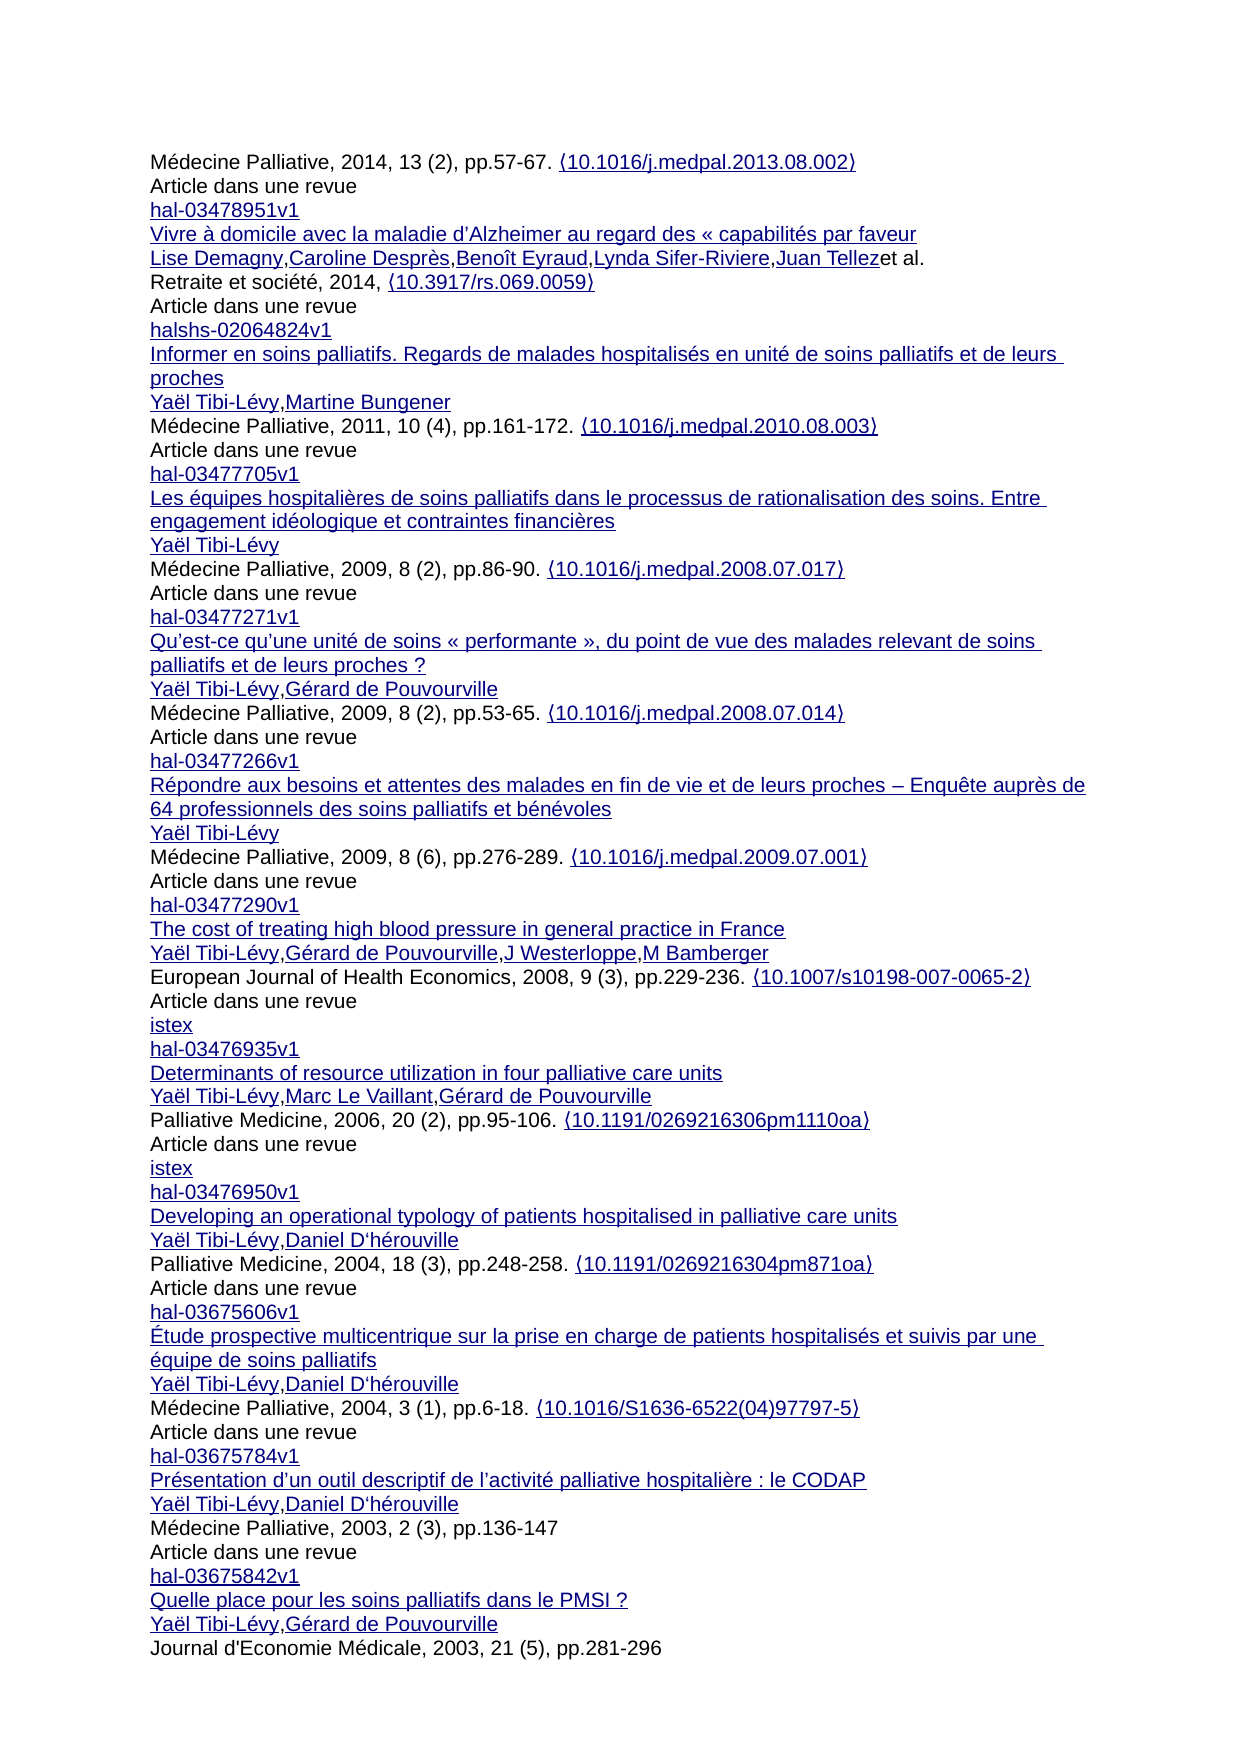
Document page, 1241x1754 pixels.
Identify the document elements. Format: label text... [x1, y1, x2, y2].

table_cell Informer en soins palliatifs. Regards de malades hospitalisés en unité de soins palliatifs et de leurs proches Yaël Tibi-Lévy,Martine Bungener Médecine Palliative, 2011, 10 (4), pp.161-172. ⟨10.1016/j.medpal.2010.08.003⟩ Article dans une revue hal-03477705v1 [150, 342, 1090, 485]
table_cell Répondre aux besoins et attentes des malades en fin de vie et de leurs proches – Enquête auprès de 64 professionnels des soins palliatifs et bénévoles Yaël Tibi-Lévy Médecine Palliative, 2009, 8 (6), pp.276-289. ⟨10.1016/j.medpal.2009.07.001⟩ Article dans une revue hal-03477290v1 [150, 773, 1090, 917]
table_cell Vivre à domicile avec la maladie d’Alzheimer au regard des « capabilités par faveur Lise Demagny,Caroline Desprès,Benoît Eyraud,Lynda Sifer-Riviere,Juan Tellezet al. Retraite et société, 2014, ⟨10.3917/rs.069.0059⟩ Article dans une revue halshs-02064824v1 [150, 222, 1090, 342]
table_cell Quelle place pour les soins palliatifs dans le PMSI ? Yaël Tibi-Lévy,Gérard de Pouvourville Journal d'Economie Médicale, 2003, 21 (5), pp.281-296 [150, 1588, 1090, 1659]
table_cell Les équipes hospitalières de soins palliatifs dans le processus de rationalisation des soins. Entre engagement idéologique et contraintes financières Yaël Tibi-Lévy Médecine Palliative, 2009, 8 (2), pp.86-90. ⟨10.1016/j.medpal.2008.07.017⟩ Article dans une revue hal-03477271v1 [150, 485, 1090, 629]
table_cell Qu’est-ce qu’une unité de soins « performante », du point de vue des malades relevant de soins palliatifs et de leurs proches ? Yaël Tibi-Lévy,Gérard de Pouvourville Médecine Palliative, 2009, 8 (2), pp.53-65. ⟨10.1016/j.medpal.2008.07.014⟩ Article dans une revue hal-03477266v1 [150, 629, 1090, 773]
table_cell Médecine Palliative, 2014, 13 (2), pp.57-67. ⟨10.1016/j.medpal.2013.08.002⟩ Article dans une revue hal-03478951v1 [150, 150, 1090, 222]
table_cell Determinants of resource utilization in four palliative care units Yaël Tibi-Lévy,Marc Le Vaillant,Gérard de Pouvourville Palliative Medicine, 2006, 20 (2), pp.95-106. ⟨10.1191/0269216306pm1110oa⟩ Article dans une revue istex hal-03476950v1 [150, 1060, 1090, 1204]
table_cell Developing an operational typology of patients hospitalised in palliative care units Yaël Tibi-Lévy,Daniel D‘hérouville Palliative Medicine, 2004, 18 (3), pp.248-258. ⟨10.1191/0269216304pm871oa⟩ Article dans une revue hal-03675606v1 [150, 1204, 1090, 1324]
table_cell Étude prospective multicentrique sur la prise en charge de patients hospitalisés et suivis par une équipe de soins palliatifs Yaël Tibi-Lévy,Daniel D‘hérouville Médecine Palliative, 2004, 3 (1), pp.6-18. ⟨10.1016/S1636-6522(04)97797-5⟩ Article dans une revue hal-03675784v1 [150, 1324, 1090, 1468]
table_cell The cost of treating high blood pressure in general practice in France Yaël Tibi-Lévy,Gérard de Pouvourville,J Westerloppe,M Bamberger European Journal of Health Economics, 2008, 9 (3), pp.229-236. ⟨10.1007/s10198-007-0065-2⟩ Article dans une revue istex hal-03476935v1 [150, 917, 1090, 1060]
table_cell Présentation d’un outil descriptif de l’activité palliative hospitalière : le CODAP Yaël Tibi-Lévy,Daniel D‘hérouville Médecine Palliative, 2003, 2 (3), pp.136-147 Article dans une revue hal-03675842v1 [150, 1468, 1090, 1587]
